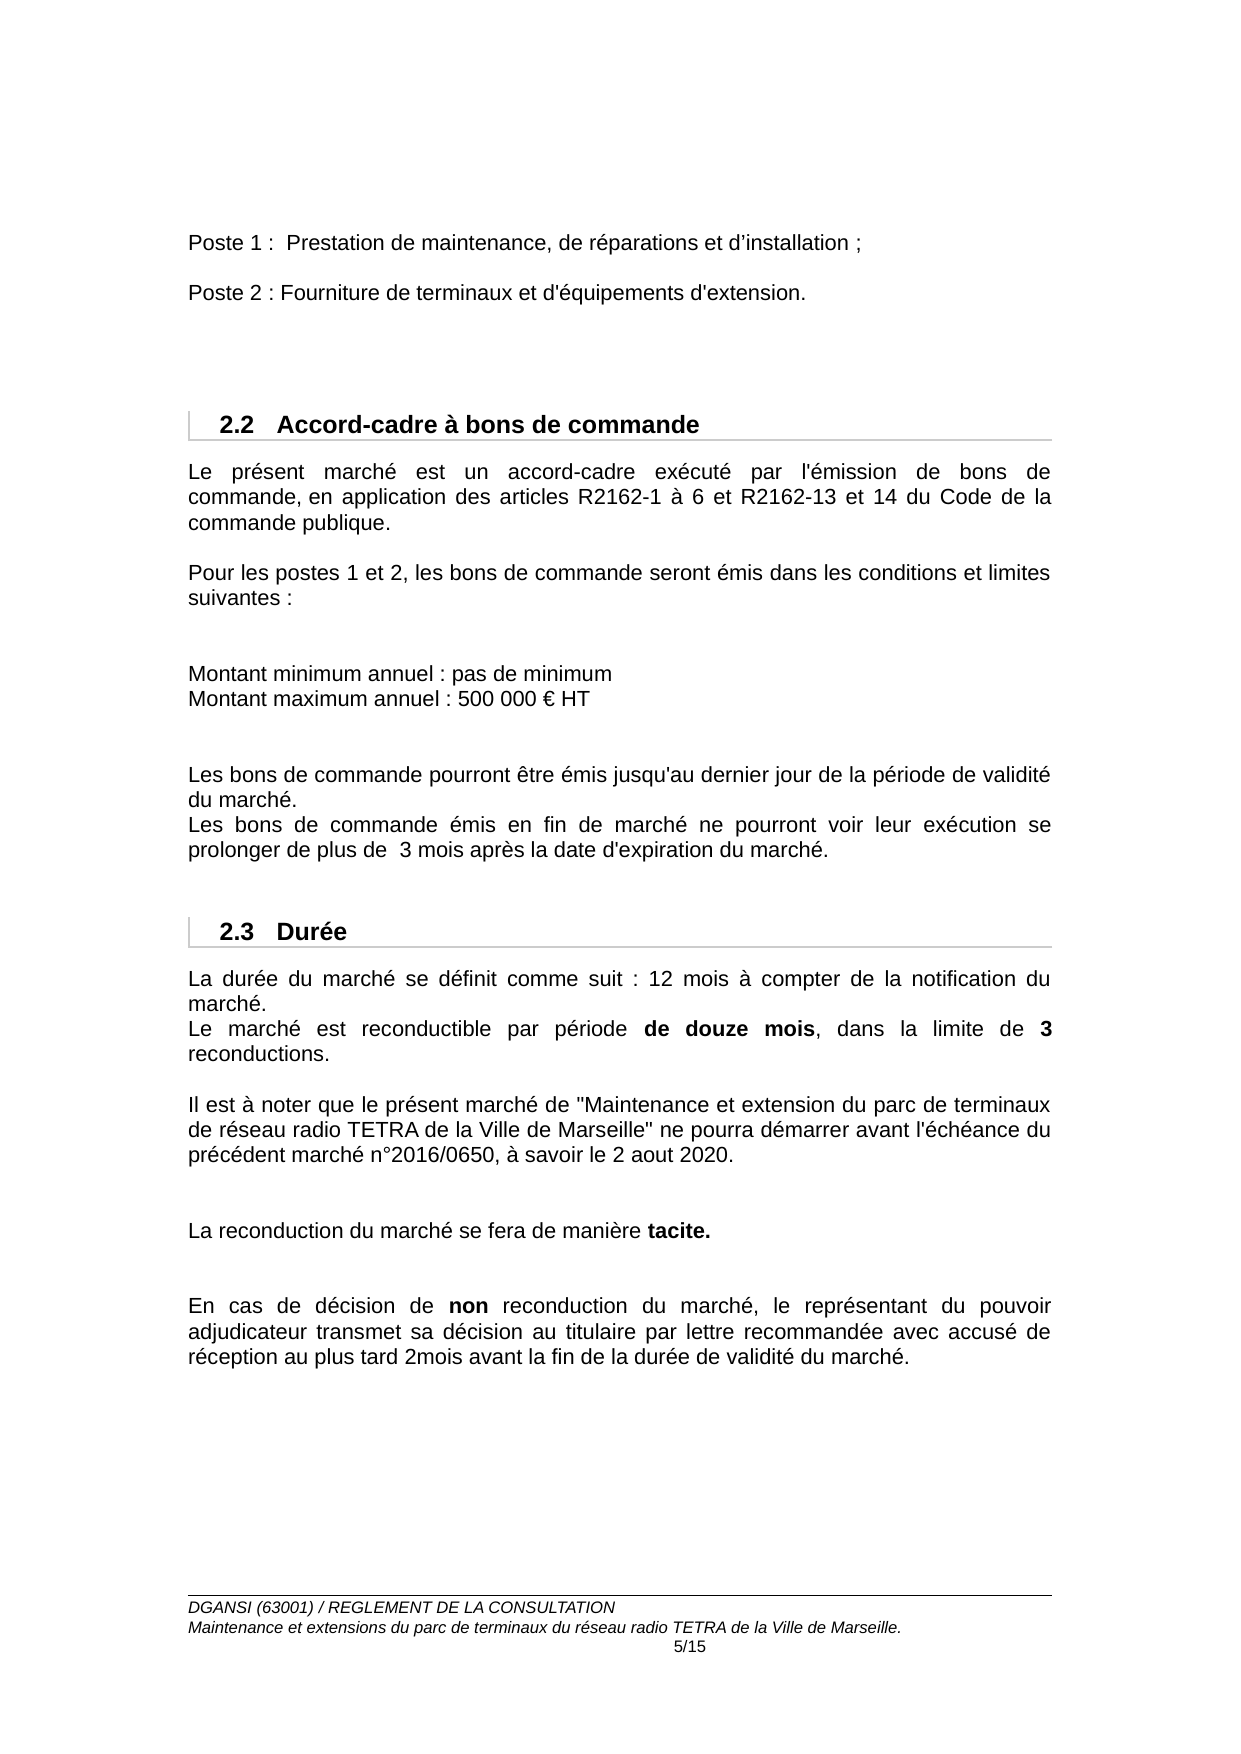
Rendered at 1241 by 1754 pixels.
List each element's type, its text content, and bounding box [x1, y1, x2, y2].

text Les bons de commande pourront être émis jusqu'au dernier jour de la période de validité du marché. [188, 762, 1052, 812]
text Il est à noter que le présent marché de "Maintenance et extension du parc de terminaux de réseau radio TETRA de la Ville de Marseille" ne pourra démarrer avant l'échéance du précédent marché n°2016/0650, à savoir le 2 aout 2020. [188, 1092, 1052, 1167]
text Le marché est reconductible par période de douze mois, dans la limite de 3 reconductions. [188, 1016, 1052, 1066]
subtitle Accord-cadre à bons de commande [190, 411, 1052, 439]
text Poste 1 : Prestation de maintenance, de réparations et d’installation ; [188, 230, 1052, 255]
text En cas de décision de non reconduction du marché, le représentant du pouvoir adjudicateur transmet sa décision au titulaire par lettre recommandée avec accusé de réception au plus tard 2mois avant la fin de la durée de validité du marché. [188, 1293, 1052, 1369]
subtitle Durée [190, 917, 1052, 946]
text La durée du marché se définit comme suit : 12 mois à compter de la notification du marché. [188, 966, 1052, 1016]
text Montant minimum annuel : pas de minimum [188, 661, 1052, 686]
text Montant maximum annuel : 500 000 € HT [188, 686, 1052, 711]
text Le présent marché est un accord-cadre exécuté par l'émission de bons de commande, en application des articles R2162-1 à 6 et R2162-13 et 14 du Code de la commande publique. [188, 459, 1052, 535]
text Pour les postes 1 et 2, les bons de commande seront émis dans les conditions et limites suivantes : [188, 560, 1052, 610]
text Poste 2 : Fourniture de terminaux et d'équipements d'extension. [188, 280, 1052, 305]
text Les bons de commande émis en fin de marché ne pourront voir leur exécution se prolonger de plus de 3 mois après la date d'expiration du marché. [188, 812, 1052, 862]
text La reconduction du marché se fera de manière tacite. [188, 1218, 1052, 1243]
